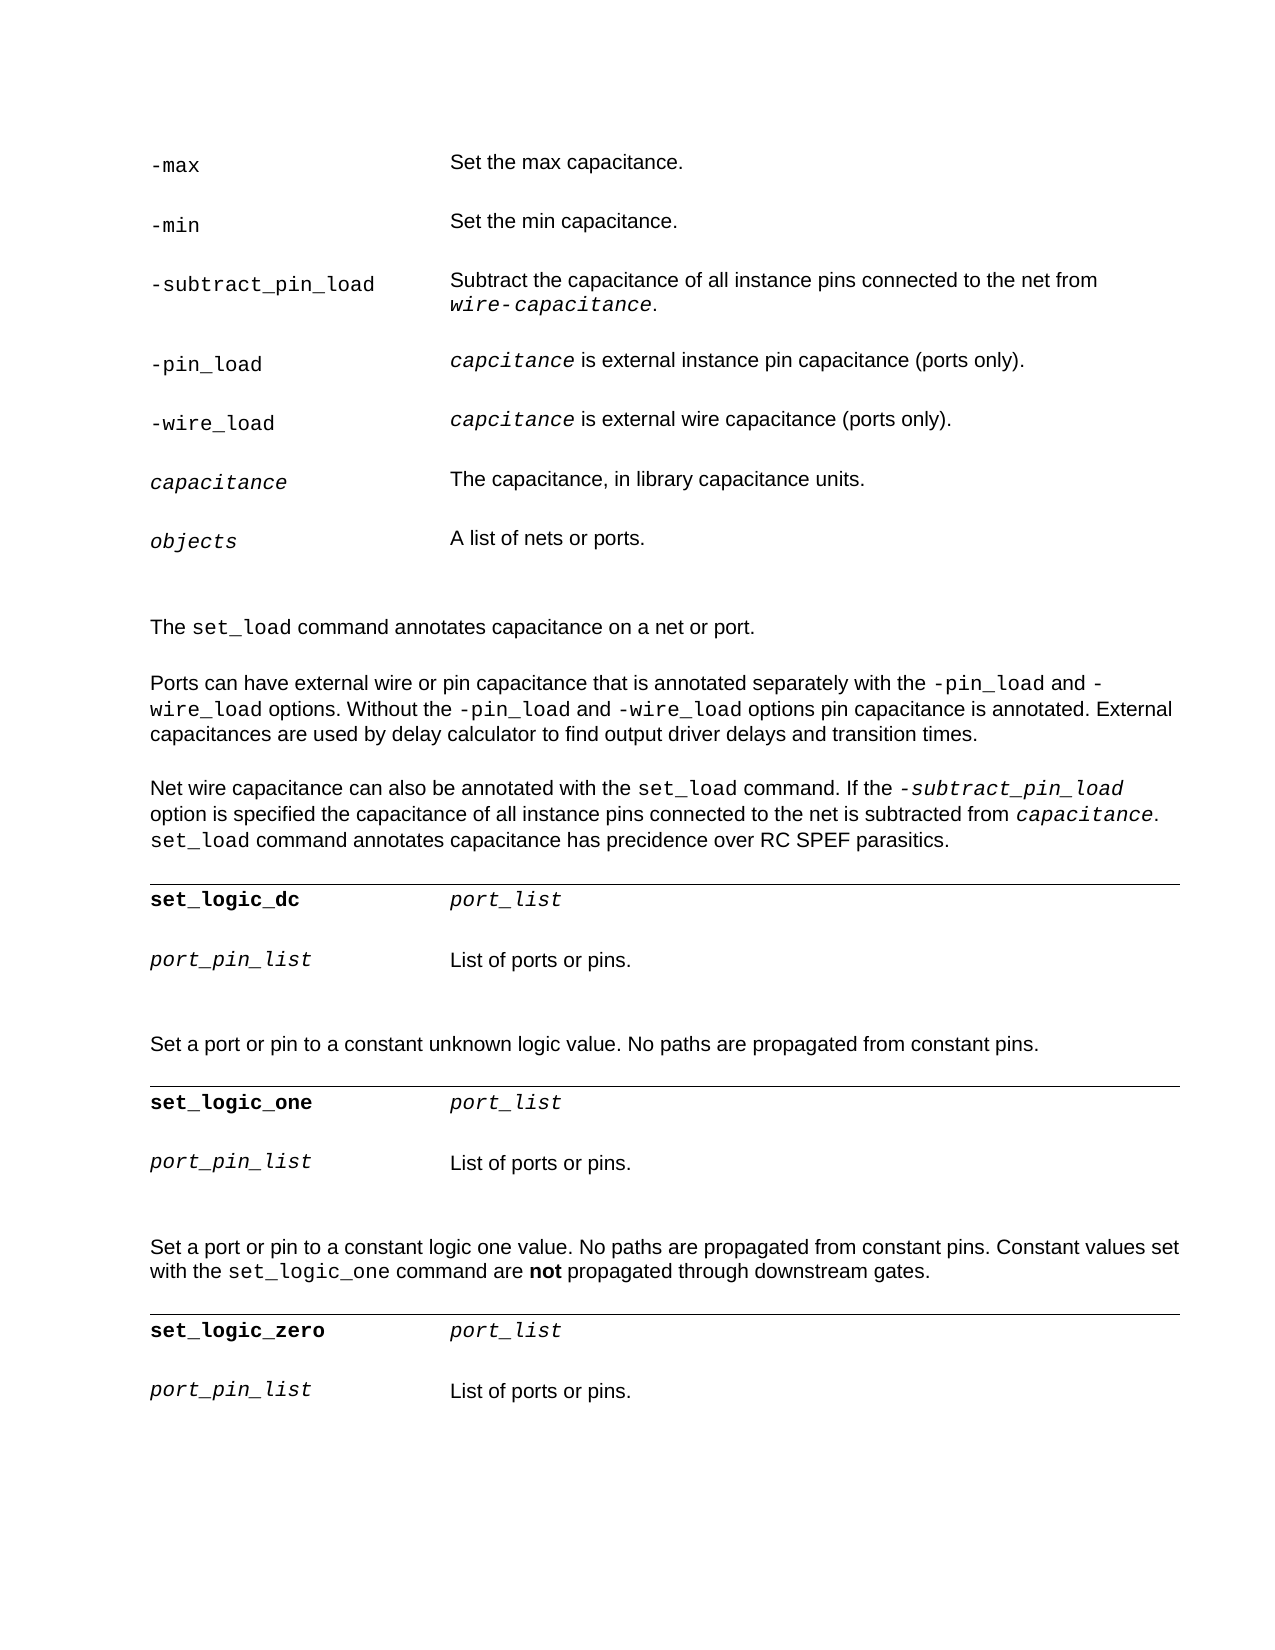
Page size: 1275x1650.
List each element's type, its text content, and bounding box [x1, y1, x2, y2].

table_header port_list [450, 885, 1180, 943]
text The set_load command annotates capacitance on a net or port. [150, 615, 1180, 641]
table_header port_list [450, 1315, 1180, 1374]
table_cell port_pin_list [150, 1145, 450, 1204]
table_cell -pin_load [150, 348, 450, 407]
table_cell port_pin_list [150, 943, 450, 1002]
table_cell -max [150, 150, 450, 209]
table_cell List of ports or pins. [450, 1374, 1180, 1433]
table_cell Set the max capacitance. [450, 150, 1180, 209]
table_cell Subtract the capacitance of all instance pins connected to the net from wire‑capacitance. [450, 268, 1180, 348]
table_cell objects [150, 526, 450, 585]
table_cell The capacitance, in library capacitance units. [450, 466, 1180, 526]
table_header set_logic_one [150, 1087, 450, 1145]
table_cell capcitance is external instance pin capacitance (ports only). [450, 348, 1180, 407]
table_cell capcitance is external wire capacitance (ports only). [450, 407, 1180, 466]
table_cell capacitance [150, 466, 450, 526]
table_cell -min [150, 209, 450, 268]
table_header port_list [450, 1087, 1180, 1145]
text Set a port or pin to a constant logic one value. No paths are propagated from constant pins. Constant values set with the set_logic_one command are not propagated through downstream gates. [150, 1234, 1180, 1284]
text Net wire capacitance can also be annotated with the set_load command. If the -subtract_pin_load option is specified the capacitance of all instance pins connected to the net is subtracted from capacitance. set_load command annotates capacitance has precidence over RC SPEF parasitics. [150, 776, 1180, 854]
table_header set_logic_zero [150, 1315, 450, 1374]
table_cell -subtract_pin_load [150, 268, 450, 348]
table_cell List of ports or pins. [450, 1145, 1180, 1204]
table_cell Set the min capacitance. [450, 209, 1180, 268]
text Set a port or pin to a constant unknown logic value. No paths are propagated from constant pins. [150, 1032, 1180, 1056]
table_header set_logic_dc [150, 885, 450, 943]
text Ports can have external wire or pin capacitance that is annotated separately with the -pin_load and -wire_load options. Without the -pin_load and -wire_load options pin capacitance is annotated. External capacitances are used by delay calculator to find output driver delays and transition times. [150, 671, 1180, 746]
table_cell -wire_load [150, 407, 450, 466]
table_cell A list of nets or ports. [450, 526, 1180, 585]
table_cell port_pin_list [150, 1374, 450, 1433]
table_cell List of ports or pins. [450, 943, 1180, 1002]
